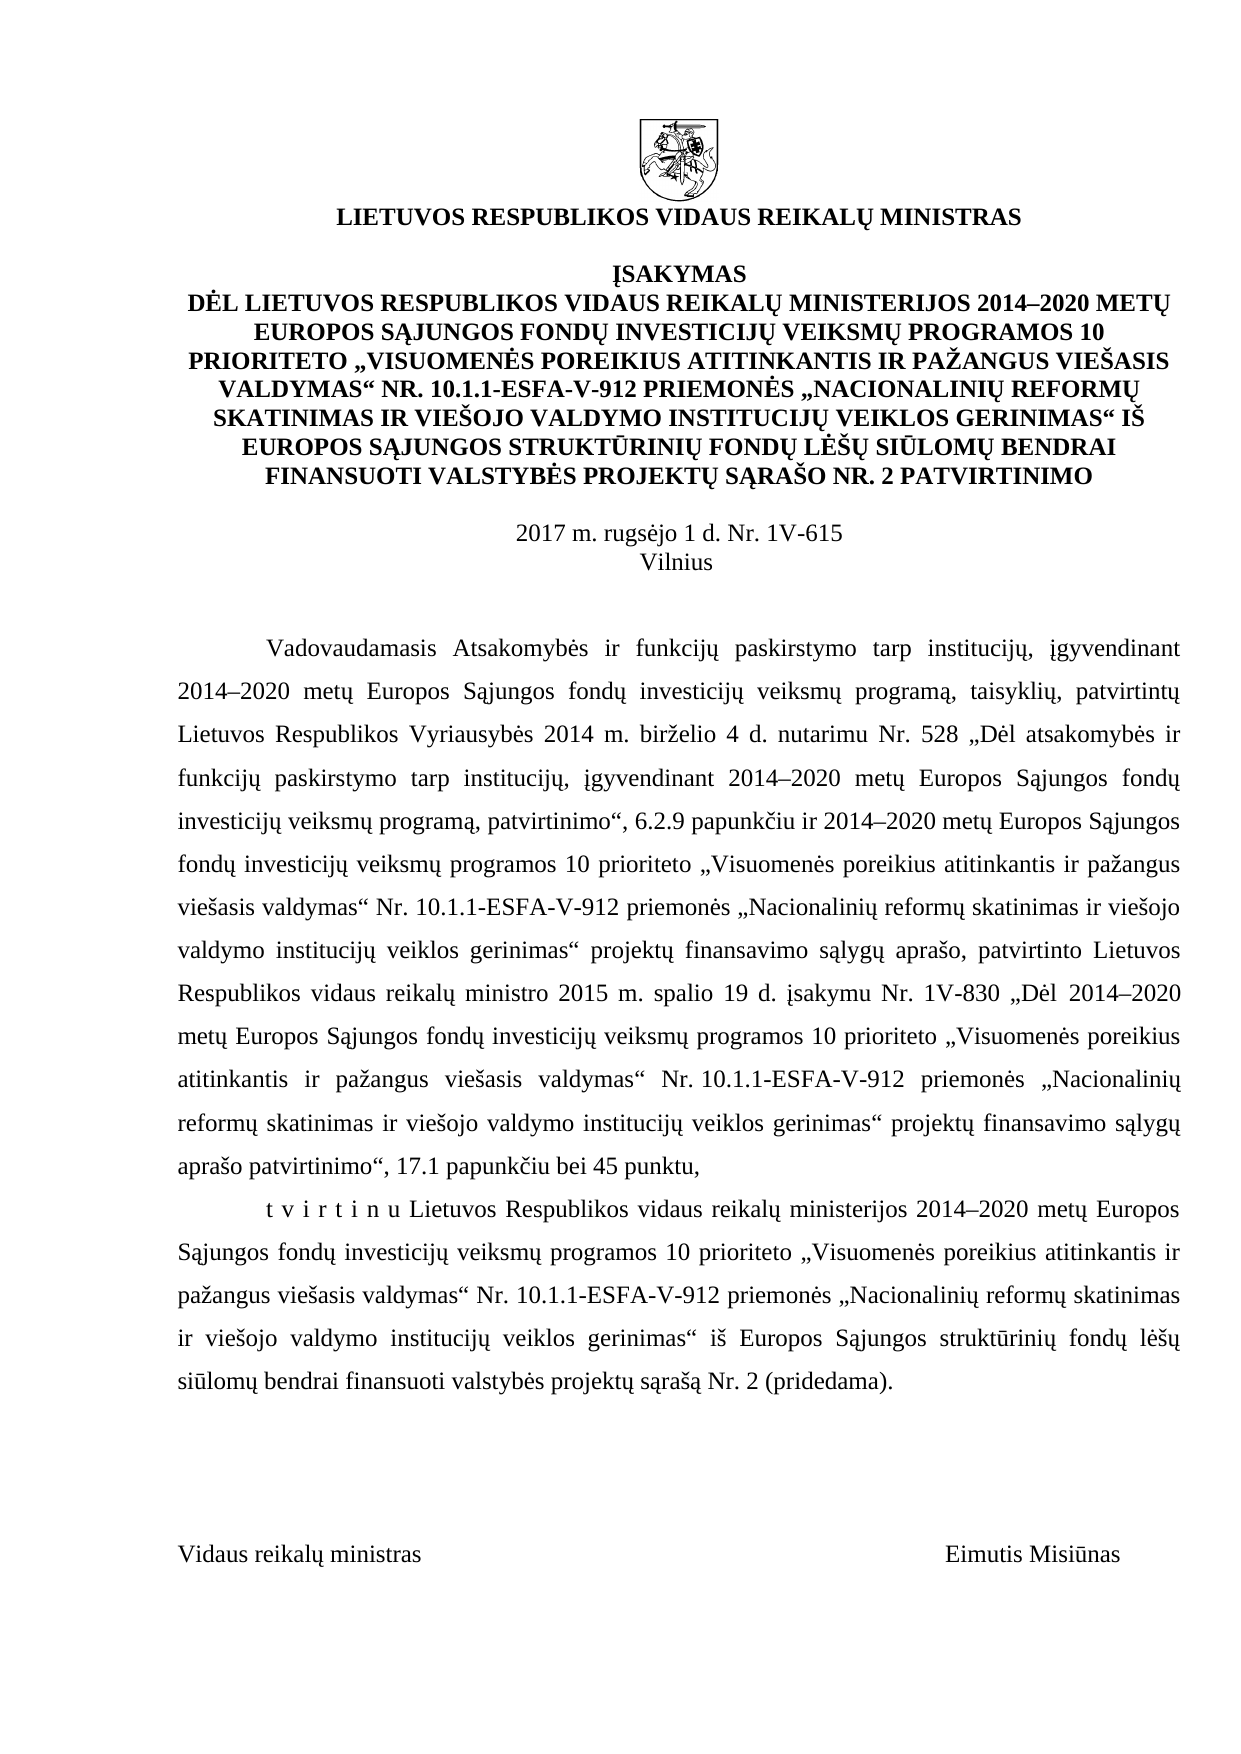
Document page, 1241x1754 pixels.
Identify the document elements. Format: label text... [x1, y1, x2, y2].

text t v i r t i n u Lietuvos Respublikos vidaus reikalų ministerijos 2014–2020 metų Europos Sąjungos fondų investicijų veiksmų programos 10 prioriteto „Visuomenės poreikius atitinkantis ir pažangus viešasis valdymas“ Nr. 10.1.1-ESFA-V-912 priemonės „Nacionalinių reformų skatinimas ir viešojo valdymo institucijų veiklos gerinimas“ iš Europos Sąjungos struktūrinių fondų lėšų siūlomų bendrai finansuoti valstybės projektų sąrašą Nr. 2 (pridedama). [177, 1194, 1181, 1395]
text DĖL LIETUVOS RESPUBLIKOS VIDAUS REIKALŲ MINISTERIJOS 2014–2020 METŲ EUROPOS SĄJUNGOS FONDŲ INVESTICIJŲ VEIKSMŲ PROGRAMOS 10 PRIORITETO „VISUOMENĖS POREIKIUS ATITINKANTIS IR PAŽANGUS VIEŠASIS VALDYMAS“ NR. 10.1.1-ESFA-V-912 PRIEMONĖS „NACIONALINIŲ REFORMŲ SKATINIMAS IR VIEŠOJO VALDYMO INSTITUCIJŲ VEIKLOS GERINIMAS“ IŠ EUROPOS SĄJUNGOS STRUKTŪRINIŲ FONDŲ LĖŠŲ SIŪLOMŲ BENDRAI FINANSUOTI VALSTYBĖS PROJEKTŲ SĄRAŠO NR. 2 PATVIRTINIMO [177, 288, 1181, 489]
text 2017 m. rugsėjo 1 d. Nr. 1V-615 [177, 518, 1181, 547]
text Vilnius [177, 547, 1181, 576]
text ĮSAKYMAS [177, 259, 1181, 288]
text Vadovaudamasis Atsakomybės ir funkcijų paskirstymo tarp institucijų, įgyvendinant 2014–2020 metų Europos Sąjungos fondų investicijų veiksmų programą, taisyklių, patvirtintų Lietuvos Respublikos Vyriausybės 2014 m. birželio 4 d. nutarimu Nr. 528 „Dėl atsakomybės ir funkcijų paskirstymo tarp institucijų, įgyvendinant 2014–2020 metų Europos Sąjungos fondų investicijų veiksmų programą, patvirtinimo“, 6.2.9 papunkčiu ir 2014–2020 metų Europos Sąjungos fondų investicijų veiksmų programos 10 prioriteto „Visuomenės poreikius atitinkantis ir pažangus viešasis valdymas“ Nr. 10.1.1-ESFA-V-912 priemonės „Nacionalinių reformų skatinimas ir viešojo valdymo institucijų veiklos gerinimas“ projektų finansavimo sąlygų aprašo, patvirtinto Lietuvos Respublikos vidaus reikalų ministro 2015 m. spalio 19 d. įsakymu Nr. 1V-830 „Dėl 2014–2020 metų Europos Sąjungos fondų investicijų veiksmų programos 10 prioriteto „Visuomenės poreikius atitinkantis ir pažangus viešasis valdymas“ Nr. 10.1.1-ESFA-V-912 priemonės „Nacionalinių reformų skatinimas ir viešojo valdymo institucijų veiklos gerinimas“ projektų finansavimo sąlygų aprašo patvirtinimo“, 17.1 papunkčiu bei 45 punktu, [177, 633, 1181, 1179]
text LIETUVOS RESPUBLIKOS VIDAUS REIKALŲ MINISTRAS [177, 202, 1181, 231]
text Vidaus reikalų ministras Eimutis Misiūnas [177, 1539, 1181, 1568]
